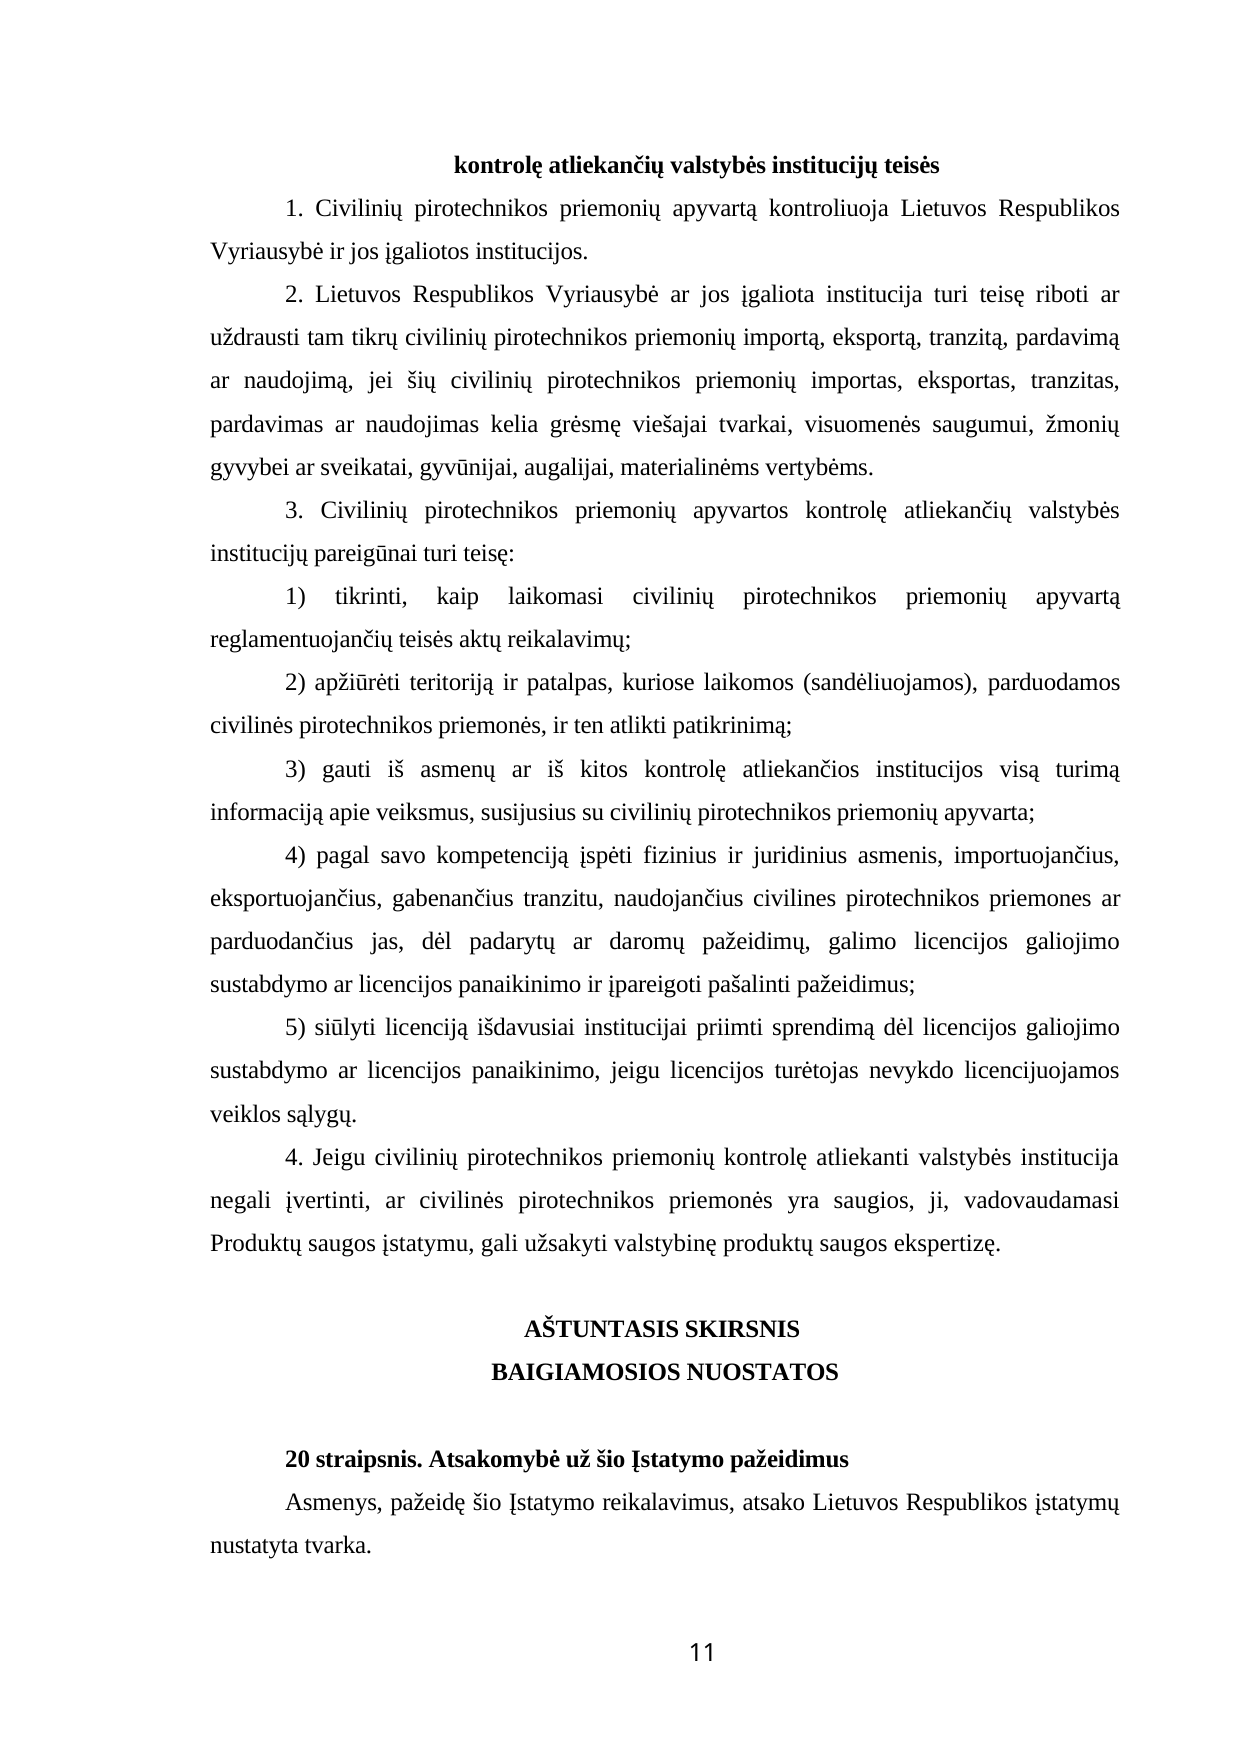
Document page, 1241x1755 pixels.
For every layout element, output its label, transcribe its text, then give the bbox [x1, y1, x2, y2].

text 1) tikrinti, kaip laikomasi civilinių pirotechnikos priemonių apyvartą reglamentuojančių teisės aktų reikalavimų; [210, 581, 1120, 653]
text AŠTUNTASIS SKIRSNIS [210, 1314, 1120, 1343]
text 4. Jeigu civilinių pirotechnikos priemonių kontrolę atliekanti valstybės institucija negali įvertinti, ar civilinės pirotechnikos priemonės yra saugios, ji, vadovaudamasi Produktų saugos įstatymu, gali užsakyti valstybinę produktų saugos ekspertizę. [210, 1142, 1120, 1257]
text 2. Lietuvos Respublikos Vyriausybė ar jos įgaliota institucija turi teisę riboti ar uždrausti tam tikrų civilinių pirotechnikos priemonių importą, eksportą, tranzitą, pardavimą ar naudojimą, jei šių civilinių pirotechnikos priemonių importas, eksportas, tranzitas, pardavimas ar naudojimas kelia grėsmę viešajai tvarkai, visuomenės saugumui, žmonių gyvybei ar sveikatai, gyvūnijai, augalijai, materialinėms vertybėms. [210, 279, 1120, 481]
text 3. Civilinių pirotechnikos priemonių apyvartos kontrolę atliekančių valstybės institucijų pareigūnai turi teisę: [210, 495, 1120, 567]
text 2) apžiūrėti teritoriją ir patalpas, kuriose laikomos (sandėliuojamos), parduodamos civilinės pirotechnikos priemonės, ir ten atlikti patikrinimą; [210, 667, 1120, 739]
text kontrolę atliekančių valstybės institucijų teisės [285, 150, 1120, 179]
text 1. Civilinių pirotechnikos priemonių apyvartą kontroliuoja Lietuvos Respublikos Vyriausybė ir jos įgaliotos institucijos. [210, 193, 1120, 265]
text 4) pagal savo kompetenciją įspėti fizinius ir juridinius asmenis, importuojančius, eksportuojančius, gabenančius tranzitu, naudojančius civilines pirotechnikos priemones ar parduodančius jas, dėl padarytų ar daromų pažeidimų, galimo licencijos galiojimo sustabdymo ar licencijos panaikinimo ir įpareigoti pašalinti pažeidimus; [210, 840, 1120, 998]
text 20 straipsnis. Atsakomybė už šio Įstatymo pažeidimus [210, 1444, 1120, 1472]
text 3) gauti iš asmenų ar iš kitos kontrolę atliekančios institucijos visą turimą informaciją apie veiksmus, susijusius su civilinių pirotechnikos priemonių apyvarta; [210, 754, 1120, 826]
text BAIGIAMOSIOS NUOSTATOS [210, 1357, 1120, 1386]
text 5) siūlyti licenciją išdavusiai institucijai priimti sprendimą dėl licencijos galiojimo sustabdymo ar licencijos panaikinimo, jeigu licencijos turėtojas nevykdo licencijuojamos veiklos sąlygų. [210, 1012, 1120, 1127]
text Asmenys, pažeidę šio Įstatymo reikalavimus, atsako Lietuvos Respublikos įstatymų nustatyta tvarka. [210, 1487, 1120, 1559]
